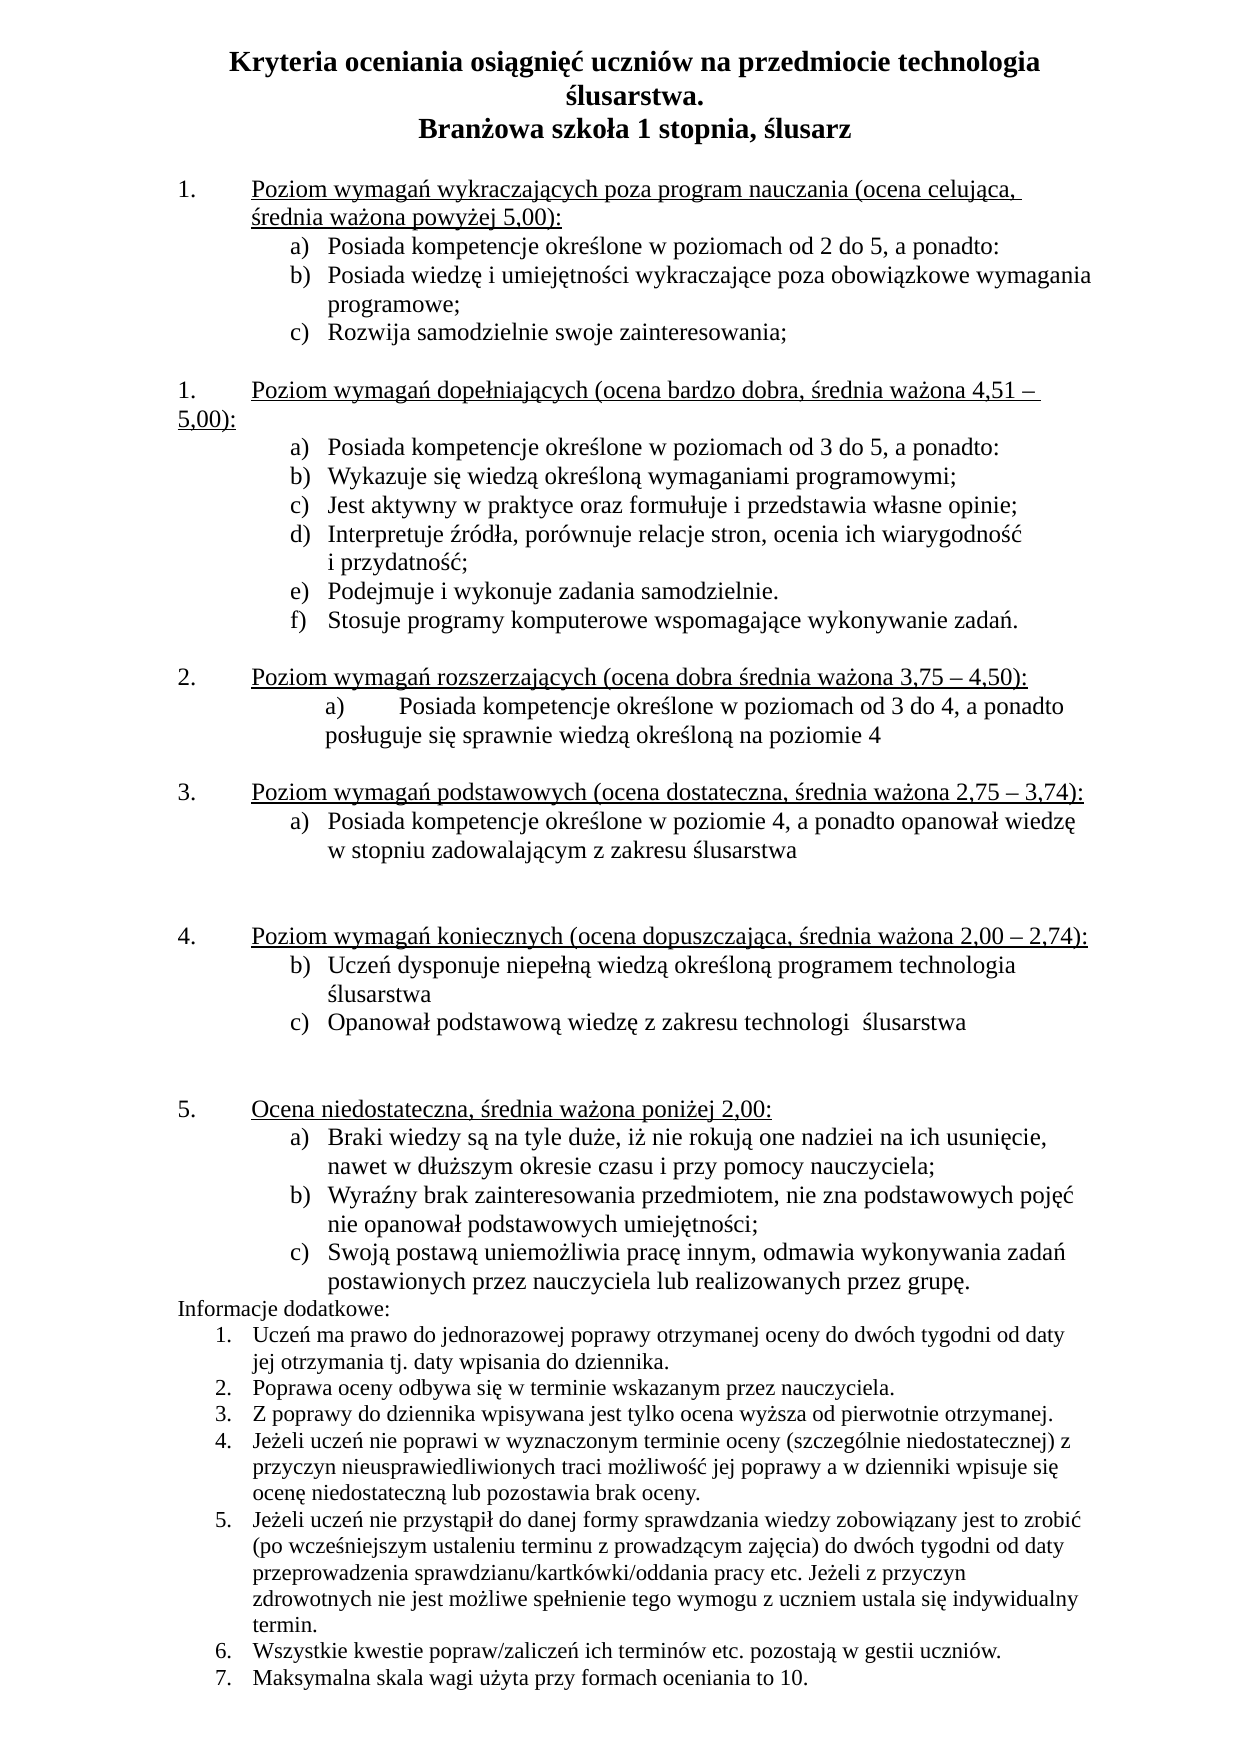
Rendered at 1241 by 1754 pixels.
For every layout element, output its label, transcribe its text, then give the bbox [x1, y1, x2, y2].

list Poprawa oceny odbywa się w terminie wskazanym przez nauczyciela. [215, 1374, 1092, 1400]
list Poziom wymagań rozszerzających (ocena dobra średnia ważona 3,75 – 4,50): [177, 662, 1092, 691]
list Poziom wymagań dopełniających (ocena bardzo dobra, średnia ważona 4,51 – 5,00): [177, 375, 1092, 432]
list Rozwija samodzielnie swoje zainteresowania; [290, 317, 1092, 346]
list Swoją postawą uniemożliwia pracę innym, odmawia wykonywania zadań postawionych przez nauczyciela lub realizowanych przez grupę. [290, 1237, 1092, 1295]
list Wszystkie kwestie popraw/zaliczeń ich terminów etc. pozostają w gestii uczniów. [215, 1638, 1092, 1664]
list Wyraźny brak zainteresowania przedmiotem, nie zna podstawowych pojęć nie opanował podstawowych umiejętności; [290, 1180, 1092, 1237]
list Ocena niedostateczna, średnia ważona poniżej 2,00: [177, 1094, 1092, 1122]
list Podejmuje i wykonuje zadania samodzielnie. [290, 576, 1092, 605]
list Posiada kompetencje określone w poziomach od 2 do 5, a ponadto: [290, 231, 1092, 260]
list Maksymalna skala wagi użyta przy formach oceniania to 10. [215, 1664, 1092, 1690]
list Uczeń dysponuje niepełną wiedzą określoną programem technologia ślusarstwa [290, 950, 1092, 1007]
list Interpretuje źródła, porównuje relacje stron, ocenia ich wiarygodność i przydatność; [290, 519, 1092, 576]
list Jeżeli uczeń nie przystąpił do danej formy sprawdzania wiedzy zobowiązany jest to zrobić (po wcześniejszym ustaleniu terminu z prowadzącym zajęcia) do dwóch tygodni od daty przeprowadzenia sprawdzianu/kartkówki/oddania pracy etc. Jeżeli z przyczyn zdrowotnych nie jest możliwe spełnienie tego wymogu z uczniem ustala się indywidualny termin. [215, 1506, 1092, 1638]
list Braki wiedzy są na tyle duże, iż nie rokują one nadziei na ich usunięcie, nawet w dłuższym okresie czasu i przy pomocy nauczyciela; [290, 1122, 1092, 1180]
list Posiada wiedzę i umiejętności wykraczające poza obowiązkowe wymagania programowe; [290, 260, 1092, 317]
list Posiada kompetencje określone w poziomach od 3 do 5, a ponadto: [290, 432, 1092, 461]
text Informacje dodatkowe: [177, 1295, 1092, 1321]
list Posiada kompetencje określone w poziomie 4, a ponadto opanował wiedzę w stopniu zadowalającym z zakresu ślusarstwa [290, 806, 1092, 864]
list Stosuje programy komputerowe wspomagające wykonywanie zadań. [290, 605, 1092, 634]
list Wykazuje się wiedzą określoną wymaganiami programowymi; [290, 461, 1092, 490]
list Posiada kompetencje określone w poziomach od 3 do 4, a ponadto posługuje się sprawnie wiedzą określoną na poziomie 4 [325, 691, 1092, 749]
list Jest aktywny w praktyce oraz formułuje i przedstawia własne opinie; [290, 490, 1092, 519]
list Opanował podstawową wiedzę z zakresu technologi ślusarstwa [290, 1007, 1092, 1036]
list Uczeń ma prawo do jednorazowej poprawy otrzymanej oceny do dwóch tygodni od daty jej otrzymania tj. daty wpisania do dziennika. [215, 1321, 1092, 1374]
list Z poprawy do dziennika wpisywana jest tylko ocena wyższa od pierwotnie otrzymanej. [215, 1400, 1092, 1427]
text Kryteria oceniania osiągnięć uczniów na przedmiocie technologia ślusarstwa. Branżowa szkoła 1 stopnia, ślusarz [177, 44, 1092, 145]
list Poziom wymagań wykraczających poza program nauczania (ocena celująca, średnia ważona powyżej 5,00): [177, 174, 1092, 231]
list Poziom wymagań podstawowych (ocena dostateczna, średnia ważona 2,75 – 3,74): [177, 777, 1092, 806]
list Poziom wymagań koniecznych (ocena dopuszczająca, średnia ważona 2,00 – 2,74): [177, 921, 1092, 950]
list Jeżeli uczeń nie poprawi w wyznaczonym terminie oceny (szczególnie niedostatecznej) z przyczyn nieusprawiedliwionych traci możliwość jej poprawy a w dzienniki wpisuje się ocenę niedostateczną lub pozostawia brak oceny. [215, 1427, 1092, 1506]
